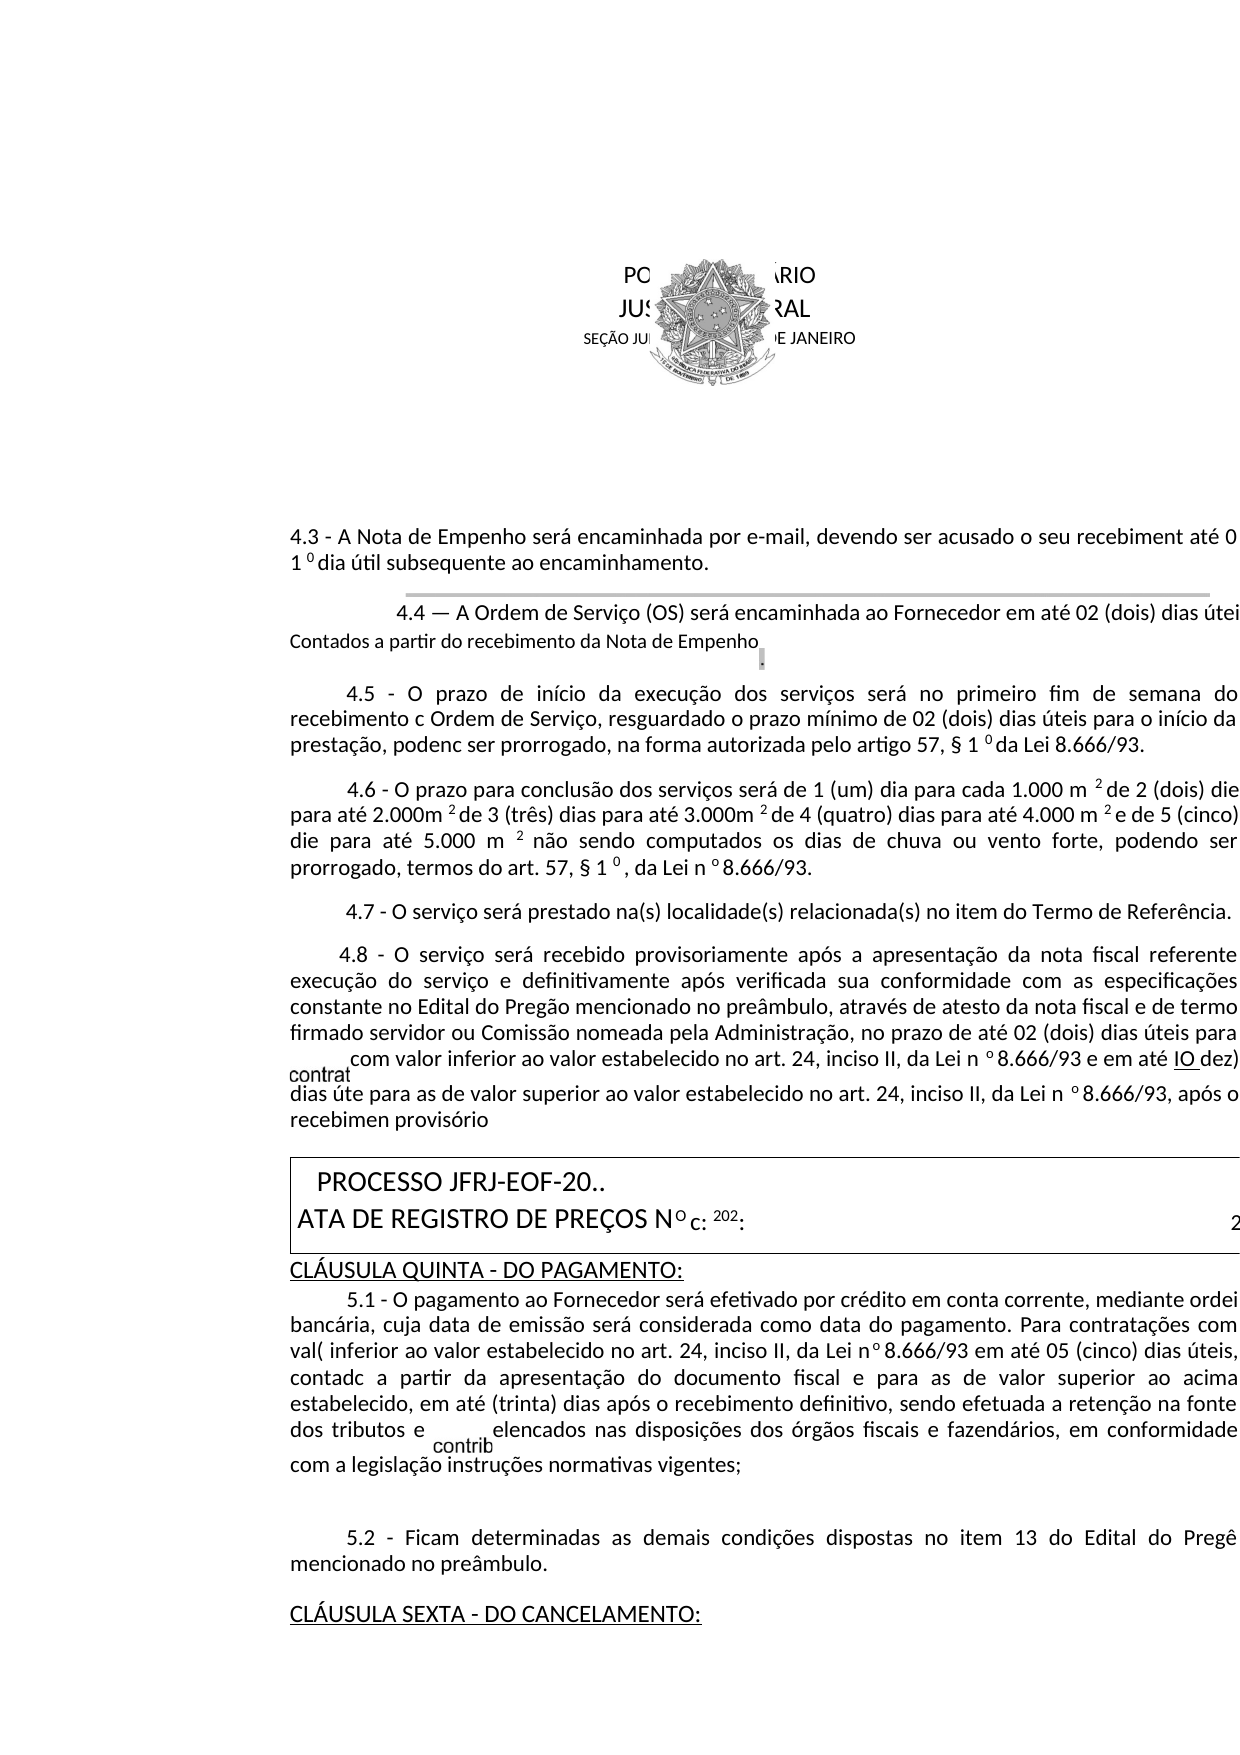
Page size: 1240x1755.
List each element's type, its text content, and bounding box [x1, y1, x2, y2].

text 5.2 - Ficam determinadas as demais condições dispostas no item 13 do Edital do Pregê mencionado no preâmbulo. [290, 1525, 1239, 1577]
text CLÁUSULA SEXTA - DO CANCELAMENTO: [289, 1598, 1239, 1628]
text 4.8 - O serviço será recebido provisoriamente após a apresentação da nota fiscal referente execução do serviço e definitivamente após verificada sua conformidade com as especificações constante no Edital do Pregão mencionado no preâmbulo, através de atesto da nota fiscal e de termo firmado servidor ou Comissão nomeada pela Administração, no prazo de até 02 (dois) dias úteis para com valor inferior ao valor estabelecido no art. 24, inciso II, da Lei n o 8.666/93 e em até IO dez) dias úte para as de valor superior ao valor estabelecido no art. 24, inciso II, da Lei n o 8.666/93, após o recebimen provisório [290, 942, 1239, 1133]
table_header PROCESSO JFRJ-EOF-20.. ATA DE REGISTRO DE PREÇOS N [291, 1158, 669, 1253]
text 4.6 - O prazo para conclusão dos serviços será de 1 (um) dia para cada 1.000 m 2 de 2 (dois) die para até 2.000m 2 de 3 (três) dias para até 3.000m 2 de 4 (quatro) dias para até 4.000 m 2 e de 5 (cinco) die para até 5.000 m 2 não sendo computados os dias de chuva ou vento forte, podendo ser prorrogado, termos do art. 57, § 1 0 , da Lei n o 8.666/93. [290, 776, 1239, 881]
text 4.4 — A Ordem de Serviço (OS) será encaminhada ao Fornecedor em até 02 (dois) dias útei [289, 598, 1240, 626]
text 4.3 - A Nota de Empenho será encaminhada por e-mail, devendo ser acusado o seu recebiment até 0 1 0 dia útil subsequente ao encaminhamento. [290, 524, 1239, 576]
table_header O c: 202: [669, 1158, 884, 1253]
text 4.7 - O serviço será prestado na(s) localidade(s) relacionada(s) no item do Termo de Referência. [346, 898, 1239, 924]
text Contados a partir do recebimento da Nota de Empenho [289, 628, 1239, 670]
text CLÁUSULA QUINTA - DO PAGAMENTO: [289, 1254, 1239, 1284]
text 5.1 - O pagamento ao Fornecedor será efetivado por crédito em conta corrente, mediante ordei bancária, cuja data de emissão será considerada como data do pagamento. Para contratações com val( inferior ao valor estabelecido no art. 24, inciso II, da Lei no 8.666/93 em até 05 (cinco) dias úteis, contadc a partir da apresentação do documento fiscal e para as de valor superior ao acima estabelecido, em até (trinta) dias após o recebimento definitivo, sendo efetuada a retenção na fonte dos tributos e elencados nas disposições dos órgãos fiscais e fazendários, em conformidade com a legislação instruções normativas vigentes; [290, 1286, 1239, 1478]
text 4.5 - O prazo de início da execução dos serviços será no primeiro fim de semana do recebimento c Ordem de Serviço, resguardado o prazo mínimo de 02 (dois) dias úteis para o início da prestação, podenc ser prorrogado, na forma autorizada pelo artigo 57, § 1 0 da Lei 8.666/93. [290, 680, 1239, 758]
table_header 2/ [884, 1158, 1240, 1253]
